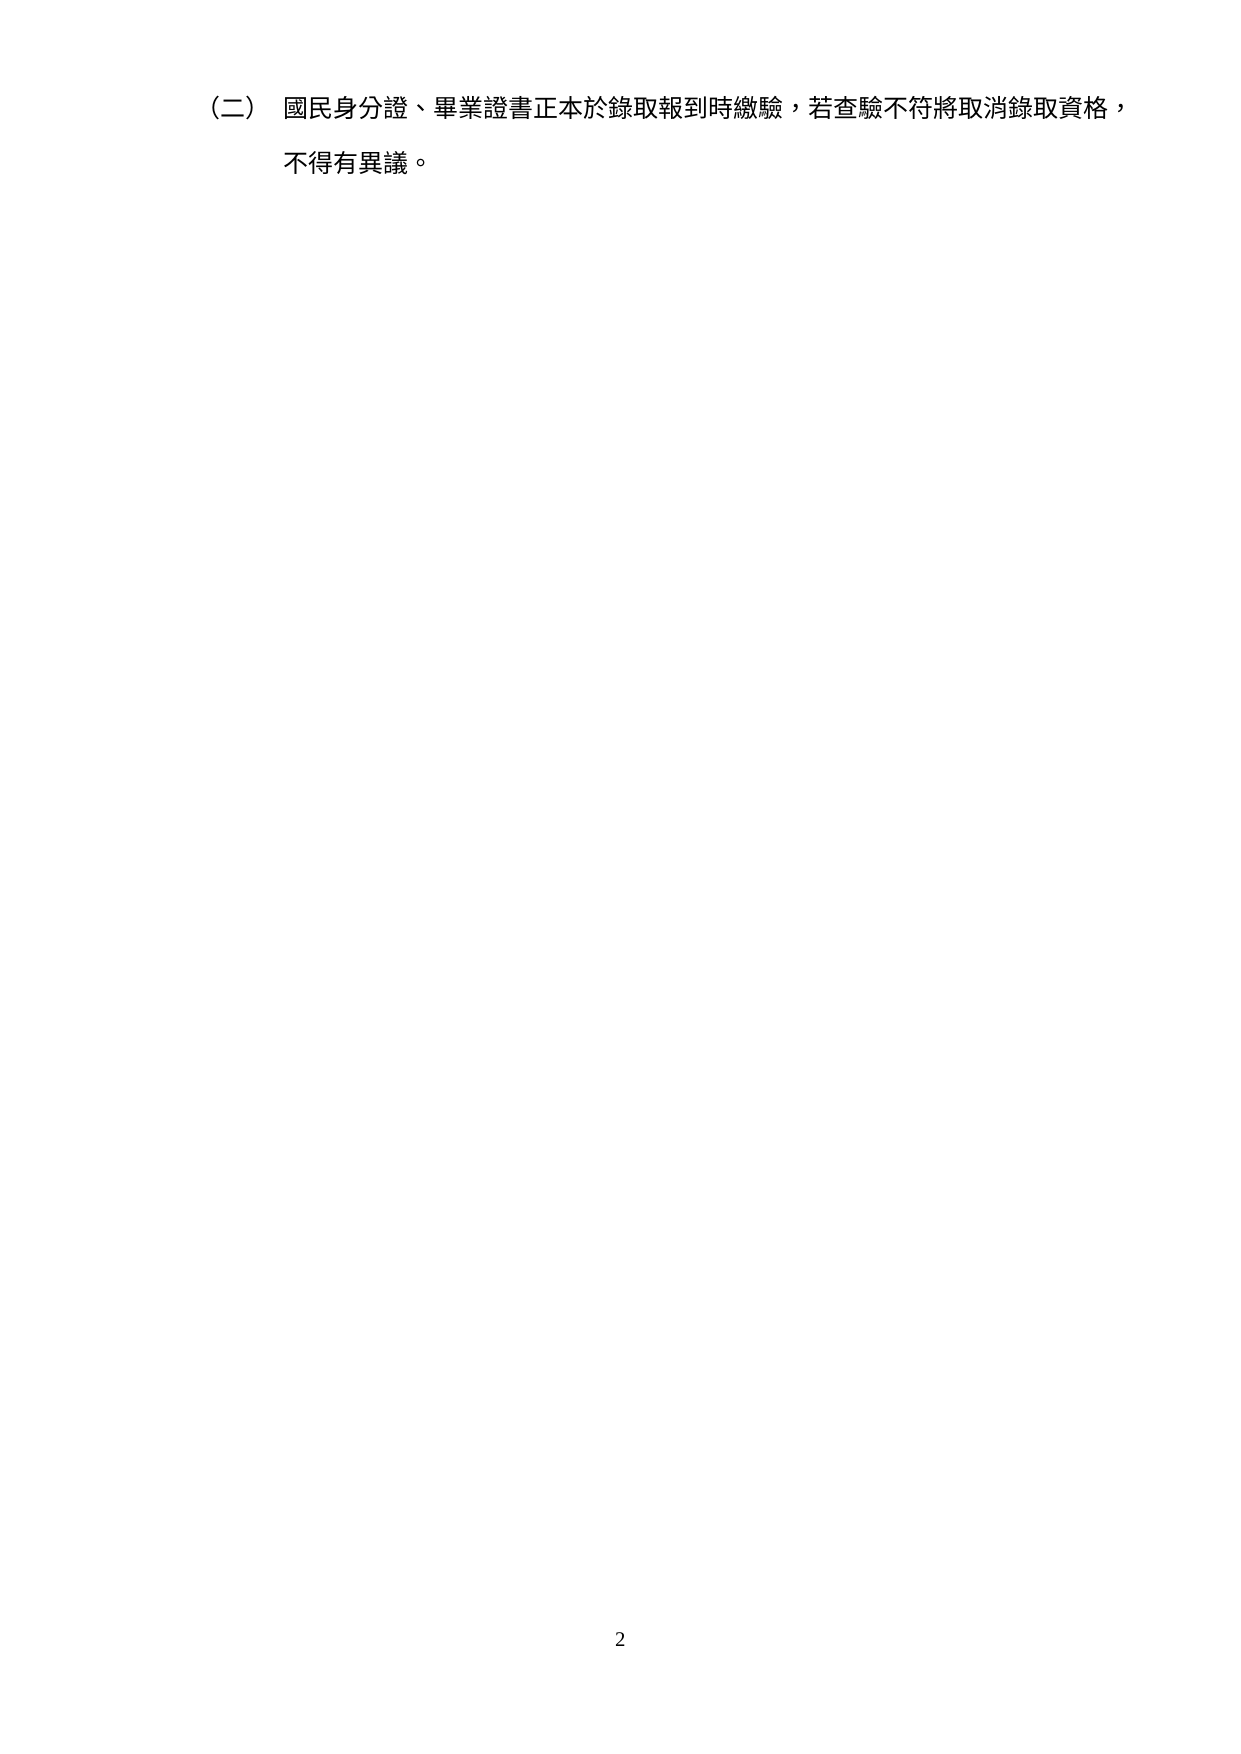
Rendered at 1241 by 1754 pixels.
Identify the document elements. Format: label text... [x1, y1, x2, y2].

list 國民身分證、畢業證書正本於錄取報到時繳驗，若查驗不符將取消錄取資格，不得有異議。 [195, 89, 1134, 179]
